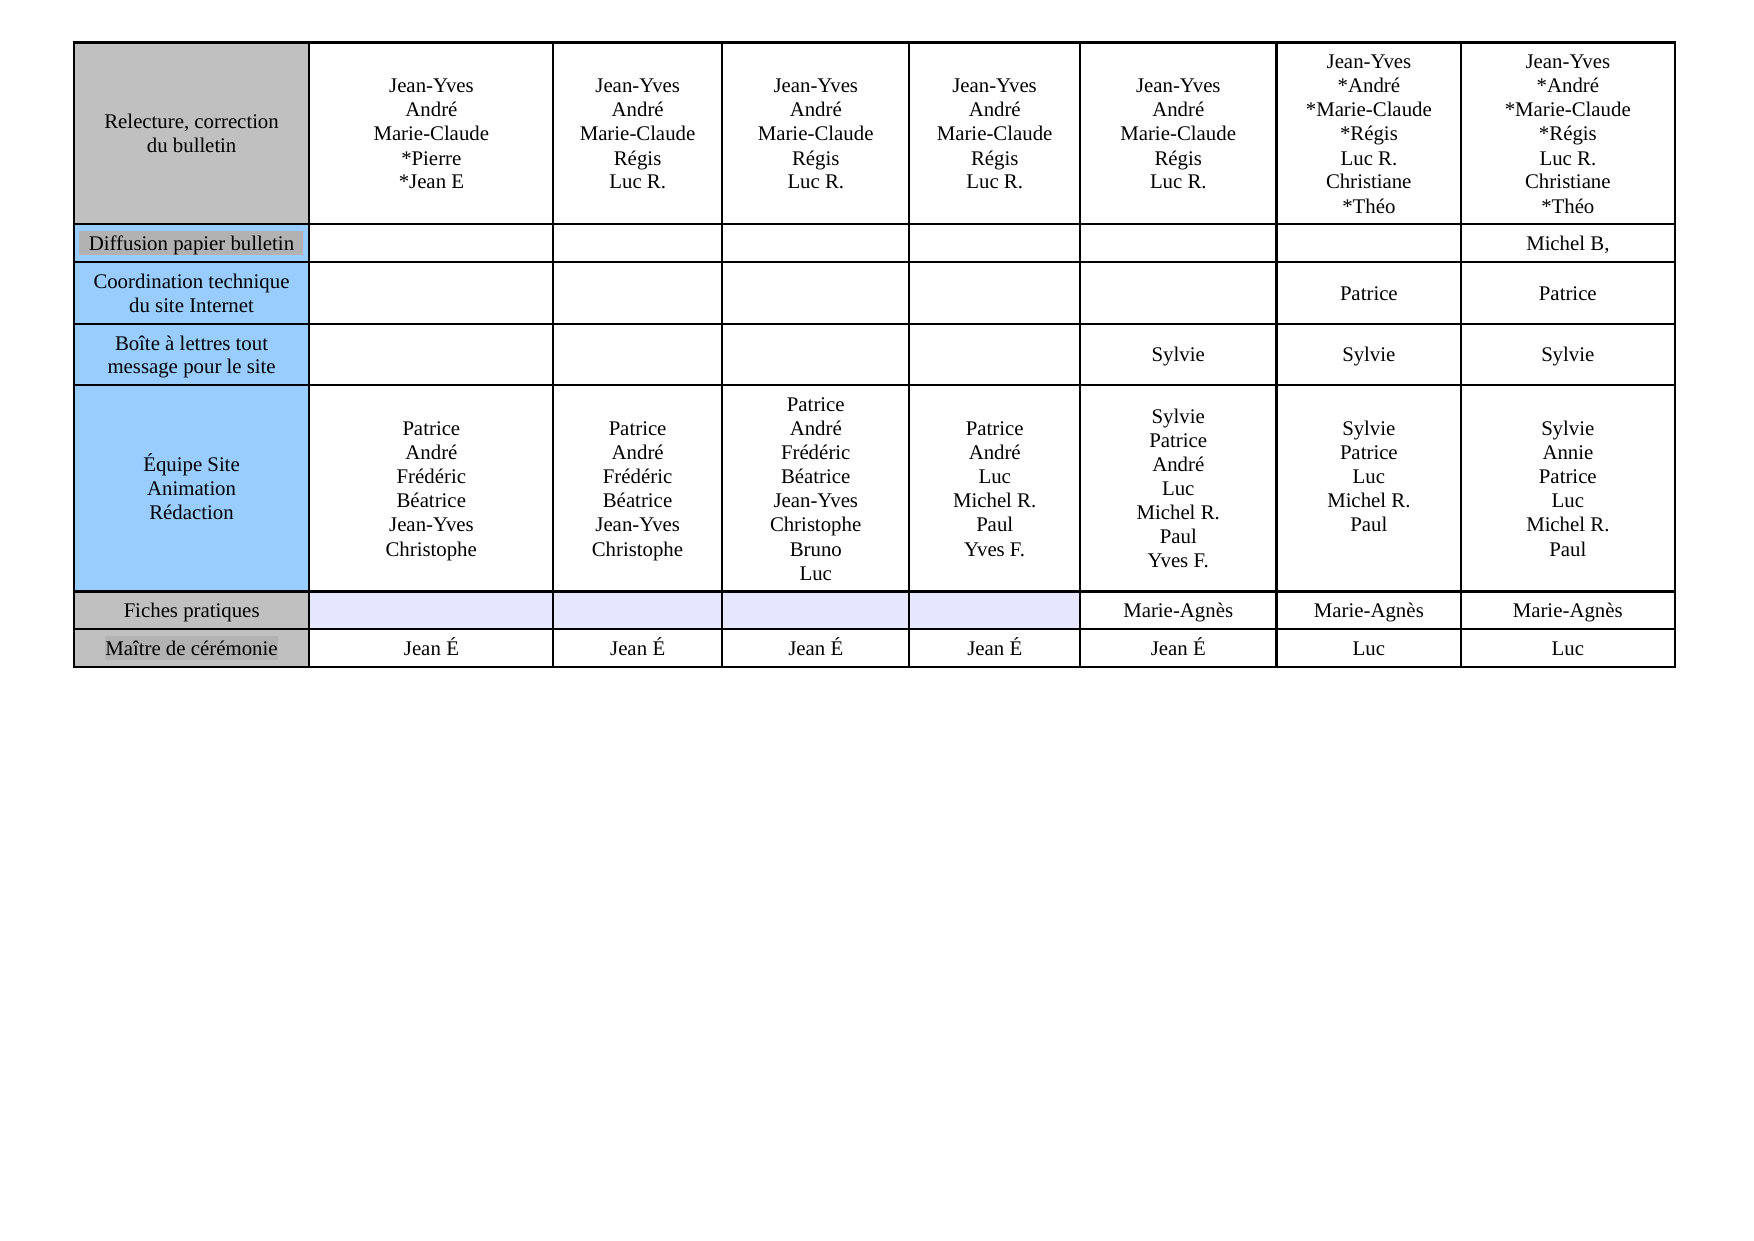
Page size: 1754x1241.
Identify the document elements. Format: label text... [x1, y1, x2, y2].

table_cell [910, 593, 1079, 628]
table_cell Jean-Yves *André *Marie-Claude *Régis Luc R. Christiane *Théo [1278, 44, 1460, 223]
table_cell Patrice André Frédéric Béatrice Jean-Yves Christophe Bruno Luc [723, 386, 908, 590]
table_cell Patrice [1462, 263, 1674, 323]
table_cell Jean É [310, 630, 552, 666]
table_cell Patrice [1278, 263, 1460, 323]
table_cell Sylvie [1081, 325, 1275, 384]
table_cell [1278, 225, 1460, 261]
table_cell Luc [1278, 630, 1460, 666]
table_cell [554, 593, 721, 628]
table_cell Patrice André Frédéric Béatrice Jean-Yves Christophe [310, 386, 552, 590]
table_cell Sylvie [1278, 325, 1460, 384]
table_cell Sylvie Patrice Luc Michel R. Paul [1278, 386, 1460, 590]
table_cell [554, 225, 721, 261]
table_cell [723, 325, 908, 384]
table_cell Jean-Yves *André *Marie-Claude *Régis Luc R. Christiane *Théo [1462, 44, 1674, 223]
table_cell Patrice André Luc Michel R. Paul Yves F. [910, 386, 1079, 590]
table_cell Boîte à lettres tout message pour le site [75, 325, 308, 384]
table_cell Jean É [723, 630, 908, 666]
table_cell [310, 325, 552, 384]
table_cell Diffusion papier bulletin [75, 225, 308, 261]
table_cell [910, 325, 1079, 384]
table_cell [910, 263, 1079, 323]
table_cell Patrice André Frédéric Béatrice Jean-Yves Christophe [554, 386, 721, 590]
table_cell Sylvie [1462, 325, 1674, 384]
table_cell Jean É [554, 630, 721, 666]
table_cell [1081, 225, 1275, 261]
table_cell Marie-Agnès [1462, 593, 1674, 628]
table_cell Jean É [910, 630, 1079, 666]
table_cell Équipe Site Animation Rédaction [75, 386, 308, 590]
table_cell Jean-Yves André Marie-Claude Régis Luc R. [1081, 44, 1275, 223]
table_cell Fiches pratiques [75, 593, 308, 628]
table_cell Coordination technique du site Internet [75, 263, 308, 323]
table_cell [1081, 263, 1275, 323]
table_cell Maître de cérémonie [75, 630, 308, 666]
table_cell Michel B, [1462, 225, 1674, 261]
table_cell Jean-Yves André Marie-Claude Régis Luc R. [723, 44, 908, 223]
table_cell [723, 263, 908, 323]
table_cell Marie-Agnès [1081, 593, 1275, 628]
table_cell [310, 593, 552, 628]
table_cell Jean-Yves André Marie-Claude Régis Luc R. [554, 44, 721, 223]
table_cell Sylvie Annie Patrice Luc Michel R. Paul [1462, 386, 1674, 590]
table_cell Sylvie Patrice André Luc Michel R. Paul Yves F. [1081, 386, 1275, 590]
table_cell Jean É [1081, 630, 1275, 666]
table_cell [554, 263, 721, 323]
table_cell [554, 325, 721, 384]
table_cell [723, 225, 908, 261]
table_cell [723, 593, 908, 628]
table_cell [310, 263, 552, 323]
table_cell [910, 225, 1079, 261]
table_cell Marie-Agnès [1278, 593, 1460, 628]
table_cell [310, 225, 552, 261]
table_cell Luc [1462, 630, 1674, 666]
table_cell Jean-Yves André Marie-Claude *Pierre *Jean E [310, 44, 552, 223]
table_cell Relecture, correction du bulletin [75, 44, 308, 223]
table_cell Jean-Yves André Marie-Claude Régis Luc R. [910, 44, 1079, 223]
